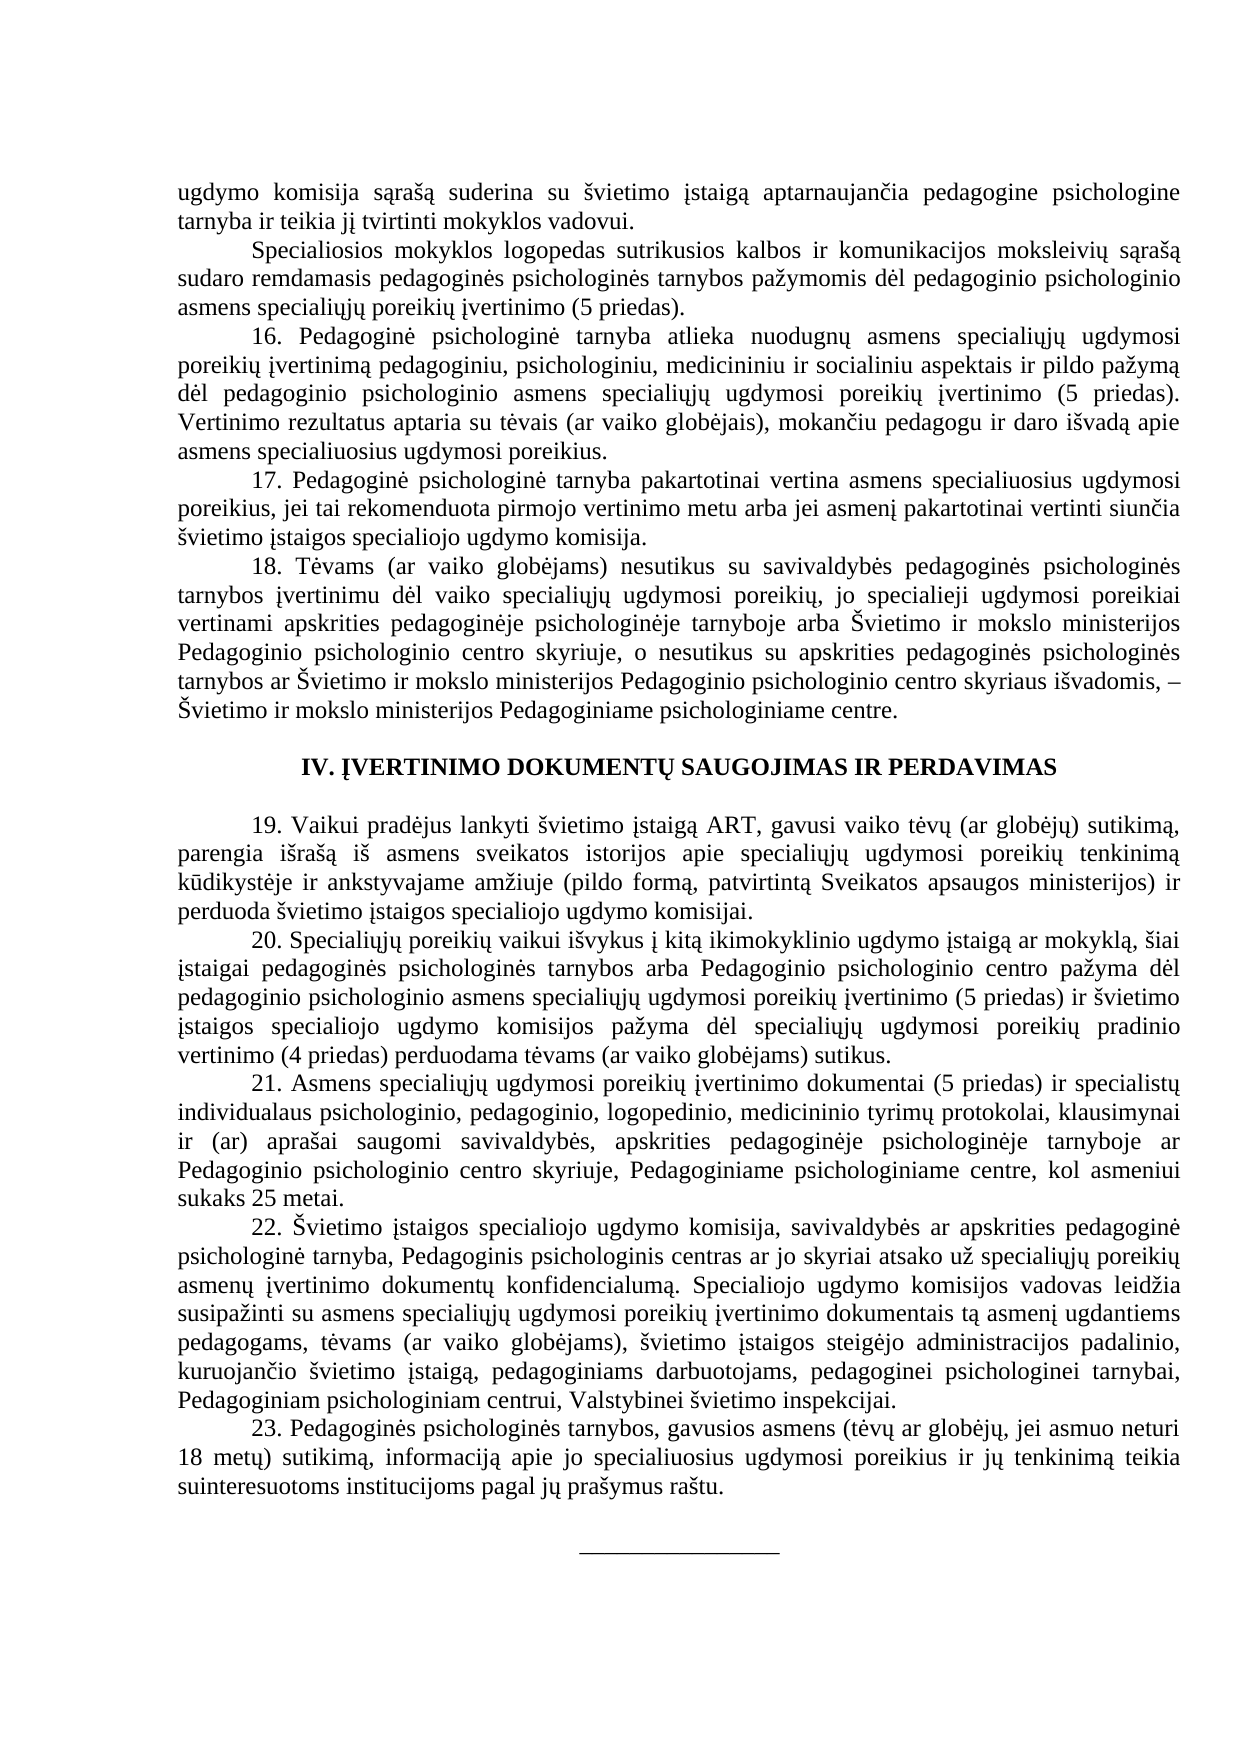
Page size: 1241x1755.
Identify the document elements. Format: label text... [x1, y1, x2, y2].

text 17. Pedagoginė psichologinė tarnyba pakartotinai vertina asmens specialiuosius ugdymosi poreikius, jei tai rekomenduota pirmojo vertinimo metu arba jei asmenį pakartotinai vertinti siunčia švietimo įstaigos specialiojo ugdymo komisija. [177, 465, 1181, 551]
text 22. Švietimo įstaigos specialiojo ugdymo komisija, savivaldybės ar apskrities pedagoginė psichologinė tarnyba, Pedagoginis psichologinis centras ar jo skyriai atsako už specialiųjų poreikių asmenų įvertinimo dokumentų konfidencialumą. Specialiojo ugdymo komisijos vadovas leidžia susipažinti su asmens specialiųjų ugdymosi poreikių įvertinimo dokumentais tą asmenį ugdantiems pedagogams, tėvams (ar vaiko globėjams), švietimo įstaigos steigėjo administracijos padalinio, kuruojančio švietimo įstaigą, pedagoginiams darbuotojams, pedagoginei psichologinei tarnybai, Pedagoginiam psichologiniam centrui, Valstybinei švietimo inspekcijai. [177, 1212, 1181, 1413]
text IV. ĮVERTINIMO DOKUMENTŲ SAUGOJIMAS IR PERDAVIMAS [177, 752, 1181, 781]
text 23. Pedagoginės psichologinės tarnybos, gavusios asmens (tėvų ar globėjų, jei asmuo neturi 18 metų) sutikimą, informaciją apie jo specialiuosius ugdymosi poreikius ir jų tenkinimą teikia suinteresuotoms institucijoms pagal jų prašymus raštu. [177, 1413, 1181, 1500]
text 21. Asmens specialiųjų ugdymosi poreikių įvertinimo dokumentai (5 priedas) ir specialistų individualaus psichologinio, pedagoginio, logopedinio, medicininio tyrimų protokolai, klausimynai ir (ar) aprašai saugomi savivaldybės, apskrities pedagoginėje psichologinėje tarnyboje ar Pedagoginio psichologinio centro skyriuje, Pedagoginiame psichologiniame centre, kol asmeniui sukaks 25 metai. [177, 1068, 1181, 1212]
text 18. Tėvams (ar vaiko globėjams) nesutikus su savivaldybės pedagoginės psichologinės tarnybos įvertinimu dėl vaiko specialiųjų ugdymosi poreikių, jo specialieji ugdymosi poreikiai vertinami apskrities pedagoginėje psichologinėje tarnyboje arba Švietimo ir mokslo ministerijos Pedagoginio psichologinio centro skyriuje, o nesutikus su apskrities pedagoginės psichologinės tarnybos ar Švietimo ir mokslo ministerijos Pedagoginio psichologinio centro skyriaus išvadomis, – Švietimo ir mokslo ministerijos Pedagoginiame psichologiniame centre. [177, 551, 1181, 723]
text ________________ [177, 1528, 1181, 1557]
text Specialiosios mokyklos logopedas sutrikusios kalbos ir komunikacijos moksleivių sąrašą sudaro remdamasis pedagoginės psichologinės tarnybos pažymomis dėl pedagoginio psichologinio asmens specialiųjų poreikių įvertinimo (5 priedas). [177, 235, 1181, 321]
text 16. Pedagoginė psichologinė tarnyba atlieka nuodugnų asmens specialiųjų ugdymosi poreikių įvertinimą pedagoginiu, psichologiniu, medicininiu ir socialiniu aspektais ir pildo pažymą dėl pedagoginio psichologinio asmens specialiųjų ugdymosi poreikių įvertinimo (5 priedas). Vertinimo rezultatus aptaria su tėvais (ar vaiko globėjais), mokančiu pedagogu ir daro išvadą apie asmens specialiuosius ugdymosi poreikius. [177, 321, 1181, 465]
text ugdymo komisija sąrašą suderina su švietimo įstaigą aptarnaujančia pedagogine psichologine tarnyba ir teikia jį tvirtinti mokyklos vadovui. [177, 177, 1181, 235]
text 19. Vaikui pradėjus lankyti švietimo įstaigą ART, gavusi vaiko tėvų (ar globėjų) sutikimą, parengia išrašą iš asmens sveikatos istorijos apie specialiųjų ugdymosi poreikių tenkinimą kūdikystėje ir ankstyvajame amžiuje (pildo formą, patvirtintą Sveikatos apsaugos ministerijos) ir perduoda švietimo įstaigos specialiojo ugdymo komisijai. [177, 810, 1181, 925]
text 20. Specialiųjų poreikių vaikui išvykus į kitą ikimokyklinio ugdymo įstaigą ar mokyklą, šiai įstaigai pedagoginės psichologinės tarnybos arba Pedagoginio psichologinio centro pažyma dėl pedagoginio psichologinio asmens specialiųjų ugdymosi poreikių įvertinimo (5 priedas) ir švietimo įstaigos specialiojo ugdymo komisijos pažyma dėl specialiųjų ugdymosi poreikių pradinio vertinimo (4 priedas) perduodama tėvams (ar vaiko globėjams) sutikus. [177, 925, 1181, 1068]
